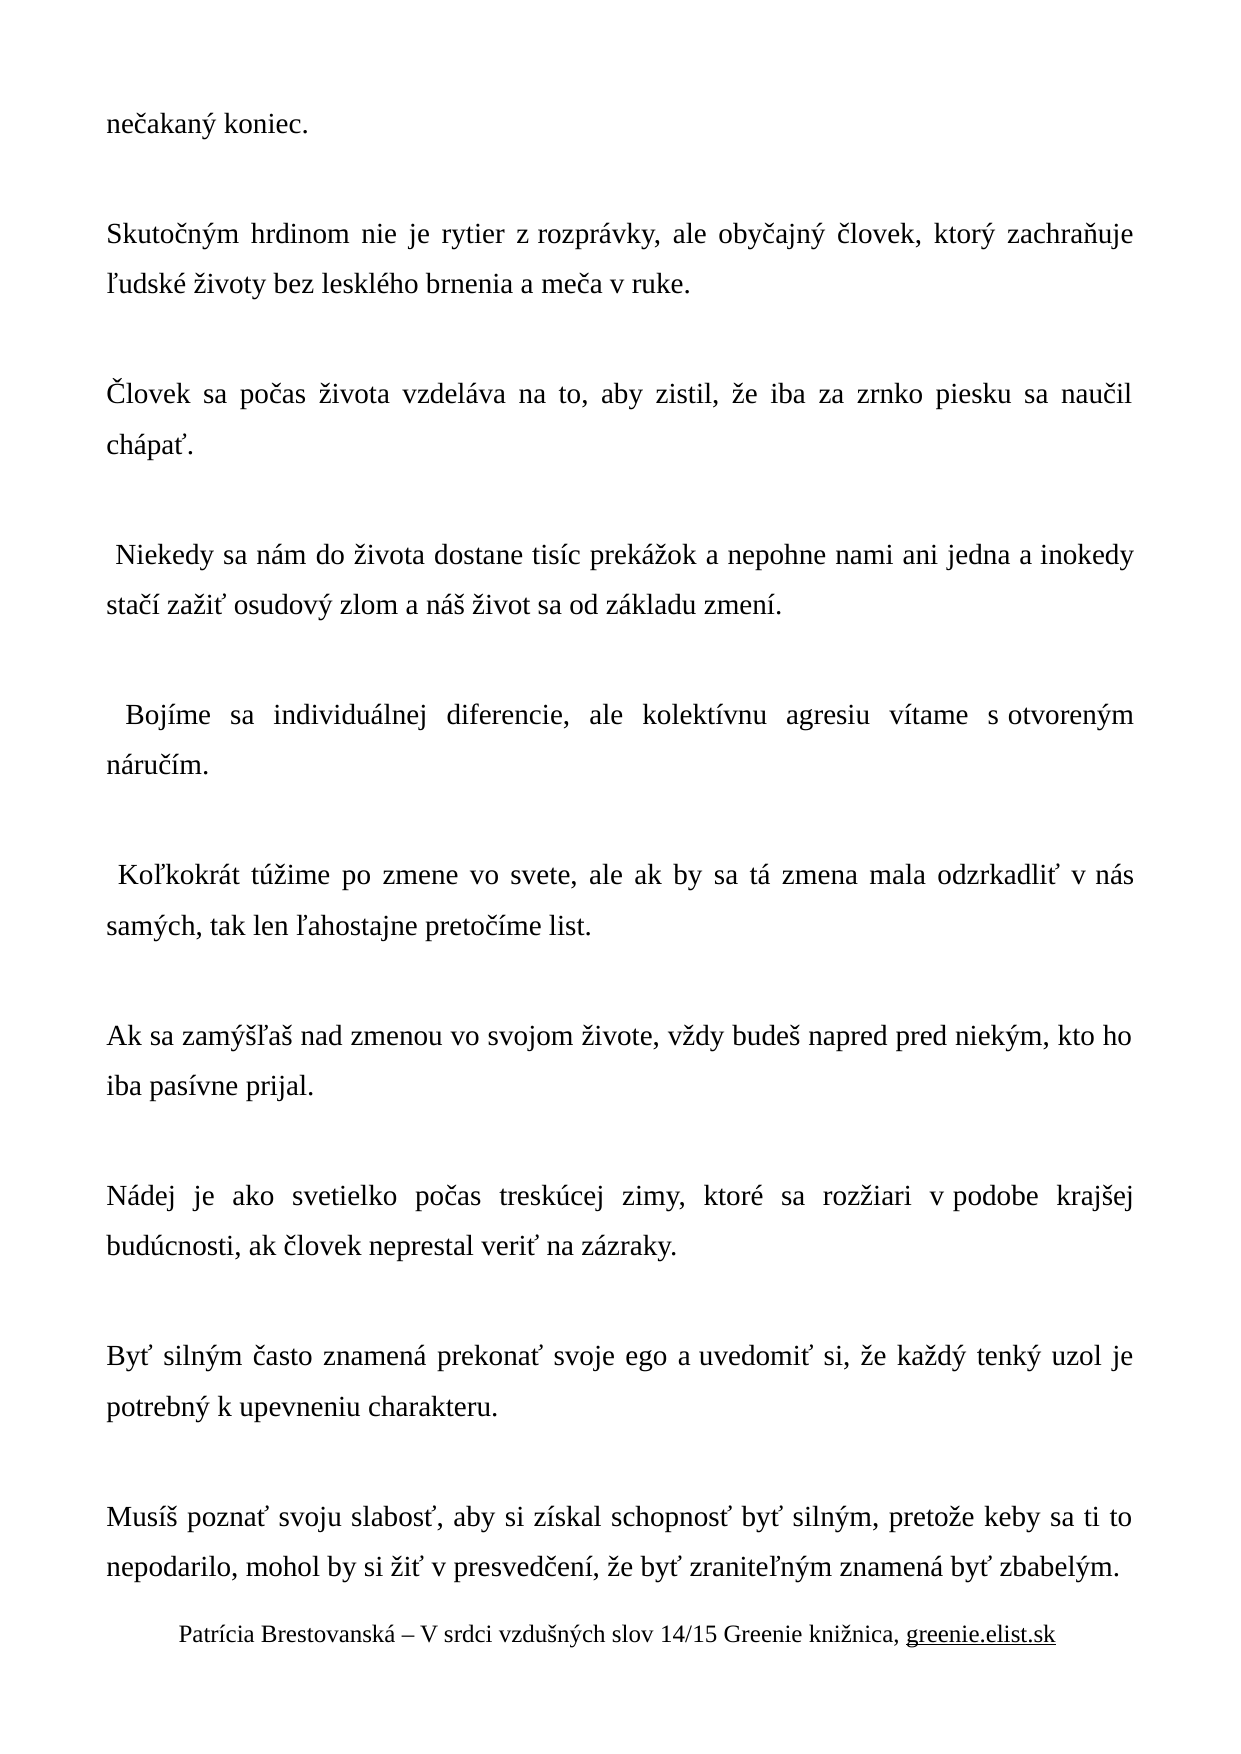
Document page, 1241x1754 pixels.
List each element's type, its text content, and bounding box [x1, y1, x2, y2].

text Ak sa zamýšľaš nad zmenou vo svojom živote, vždy budeš napred pred niekým, kto ho iba pasívne prijal. [106, 1018, 1134, 1102]
text Byť silným často znamená prekonať svoje ego a uvedomiť si, že každý tenký uzol je potrebný k upevneniu charakteru. [106, 1338, 1134, 1422]
text Koľkokrát túžime po zmene vo svete, ale ak by sa tá zmena mala odzrkadliť v nás samých, tak len ľahostajne pretočíme list. [106, 857, 1134, 941]
text nečakaný koniec. [106, 106, 1134, 140]
text Skutočným hrdinom nie je rytier z rozprávky, ale obyčajný človek, ktorý zachraňuje ľudské životy bez lesklého brnenia a meča v ruke. [106, 216, 1134, 300]
text Nádej je ako svetielko počas treskúcej zimy, ktoré sa rozžiari v podobe krajšej budúcnosti, ak človek neprestal veriť na zázraky. [106, 1178, 1134, 1262]
text Bojíme sa individuálnej diferencie, ale kolektívnu agresiu vítame s otvoreným náručím. [106, 697, 1134, 781]
text Človek sa počas života vzdeláva na to, aby zistil, že iba za zrnko piesku sa naučil chápať. [106, 377, 1134, 460]
text Niekedy sa nám do života dostane tisíc prekážok a nepohne nami ani jedna a inokedy stačí zažiť osudový zlom a náš život sa od základu zmení. [106, 537, 1134, 621]
text Musíš poznať svoju slabosť, aby si získal schopnosť byť silným, pretože keby sa ti to nepodarilo, mohol by si žiť v presvedčení, že byť zraniteľným znamená byť zbabelým. [106, 1499, 1134, 1583]
